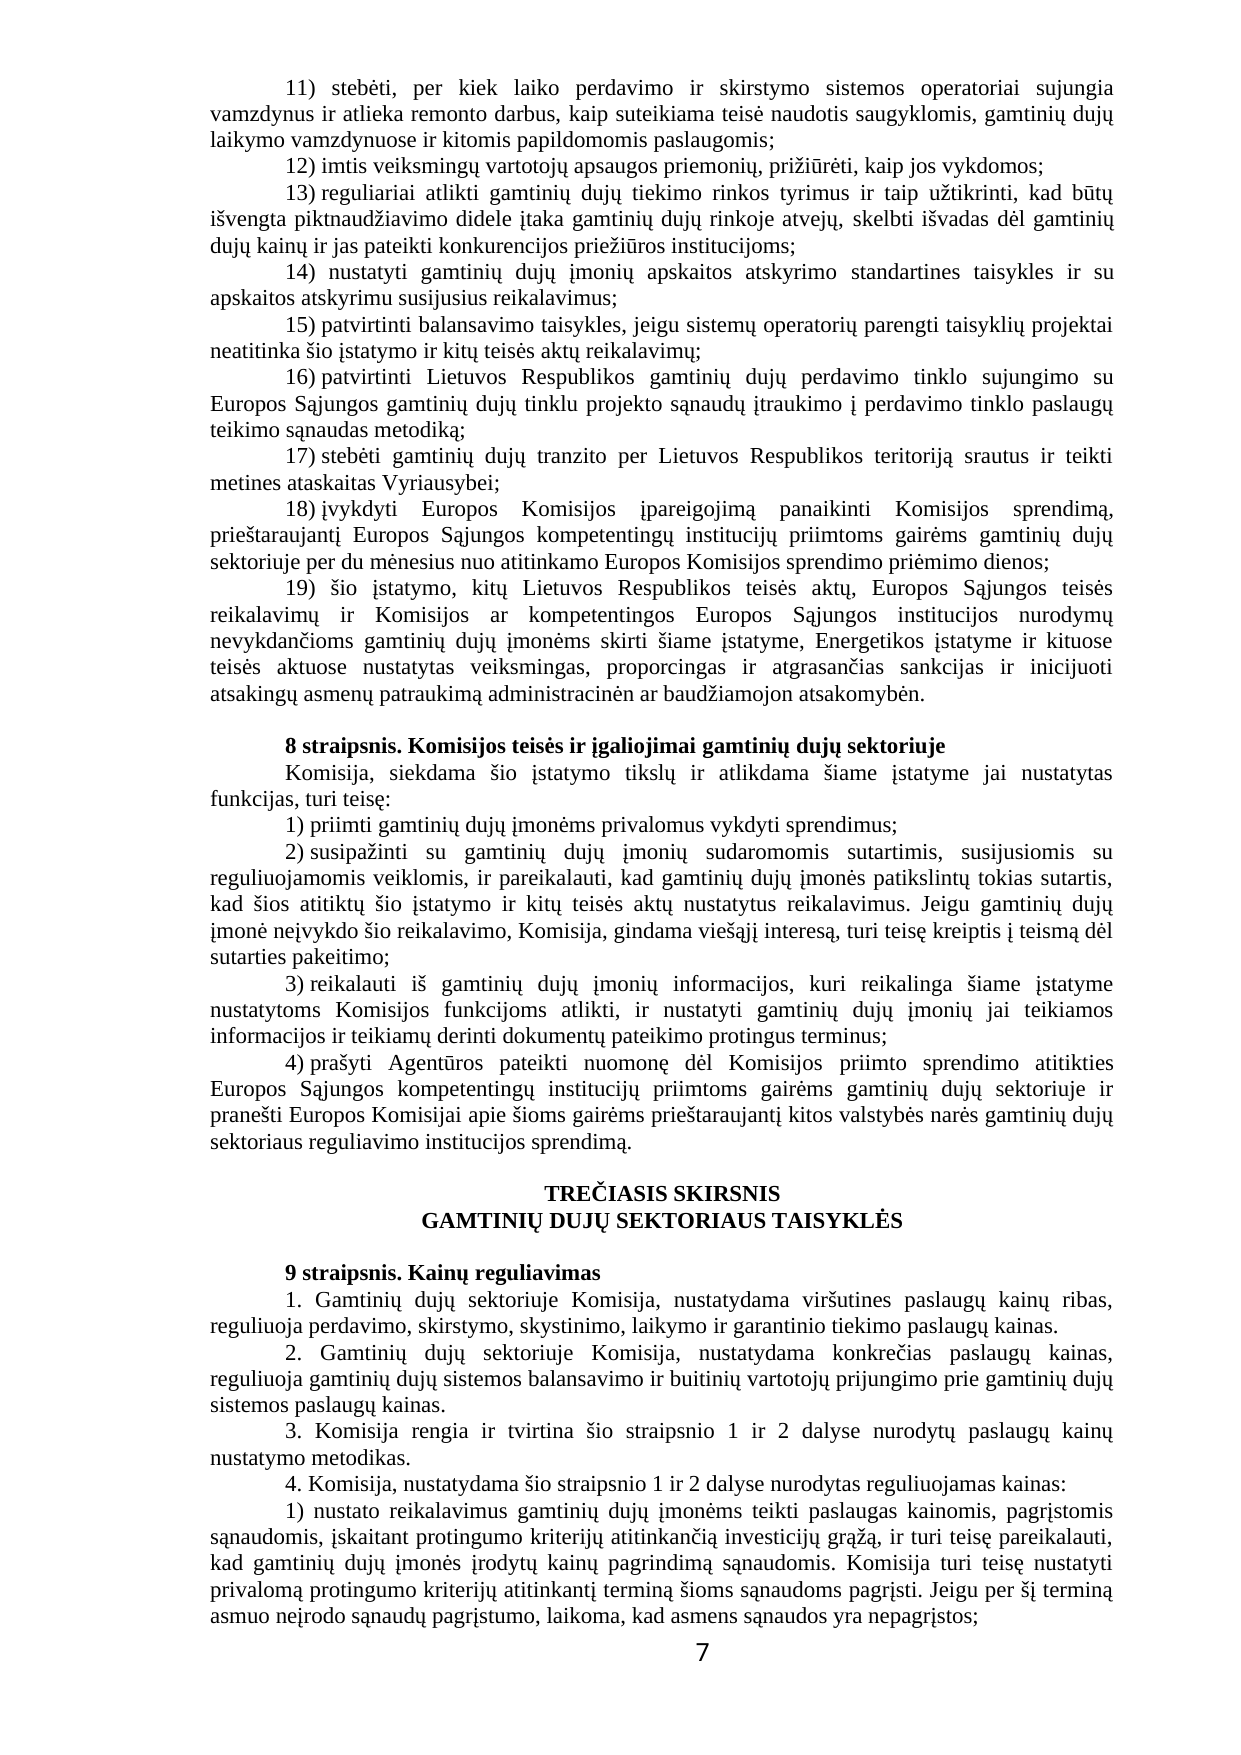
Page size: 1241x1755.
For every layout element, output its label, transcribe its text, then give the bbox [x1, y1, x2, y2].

text 1. Gamtinių dujų sektoriuje Komisija, nustatydama viršutines paslaugų kainų ribas, reguliuoja perdavimo, skirstymo, skystinimo, laikymo ir garantinio tiekimo paslaugų kainas. [210, 1286, 1114, 1338]
text TREČIASIS SKIRSNIS [210, 1180, 1114, 1207]
text 2) susipažinti su gamtinių dujų įmonių sudaromomis sutartimis, susijusiomis su reguliuojamomis veiklomis, ir pareikalauti, kad gamtinių dujų įmonės patikslintų tokias sutartis, kad šios atitiktų šio įstatymo ir kitų teisės aktų nustatytus reikalavimus. Jeigu gamtinių dujų įmonė neįvykdo šio reikalavimo, Komisija, gindama viešąjį interesą, turi teisę kreiptis į teismą dėl sutarties pakeitimo; [210, 838, 1114, 969]
text 2. Gamtinių dujų sektoriuje Komisija, nustatydama konkrečias paslaugų kainas, reguliuoja gamtinių dujų sistemos balansavimo ir buitinių vartotojų prijungimo prie gamtinių dujų sistemos paslaugų kainas. [210, 1338, 1114, 1418]
text 11) stebėti, per kiek laiko perdavimo ir skirstymo sistemos operatoriai sujungia vamzdynus ir atlieka remonto darbus, kaip suteikiama teisė naudotis saugyklomis, gamtinių dujų laikymo vamzdynuose ir kitomis papildomomis paslaugomis; [210, 73, 1114, 153]
text 15) patvirtinti balansavimo taisykles, jeigu sistemų operatorių parengti taisyklių projektai neatitinka šio įstatymo ir kitų teisės aktų reikalavimų; [210, 311, 1114, 363]
text 1) priimti gamtinių dujų įmonėms privalomus vykdyti sprendimus; [210, 811, 1114, 838]
text 14) nustatyti gamtinių dujų įmonių apskaitos atskyrimo standartines taisykles ir su apskaitos atskyrimu susijusius reikalavimus; [210, 258, 1114, 311]
text 16) patvirtinti Lietuvos Respublikos gamtinių dujų perdavimo tinklo sujungimo su Europos Sąjungos gamtinių dujų tinklu projekto sąnaudų įtraukimo į perdavimo tinklo paslaugų teikimo sąnaudas metodiką; [210, 363, 1114, 442]
text 17) stebėti gamtinių dujų tranzito per Lietuvos Respublikos teritoriją srautus ir teikti metines ataskaitas Vyriausybei; [210, 442, 1114, 495]
text 4) prašyti Agentūros pateikti nuomonę dėl Komisijos priimto sprendimo atitikties Europos Sąjungos kompetentingų institucijų priimtoms gairėms gamtinių dujų sektoriuje ir pranešti Europos Komisijai apie šioms gairėms prieštaraujantį kitos valstybės narės gamtinių dujų sektoriaus reguliavimo institucijos sprendimą. [210, 1049, 1114, 1154]
text Komisija, siekdama šio įstatymo tikslų ir atlikdama šiame įstatyme jai nustatytas funkcijas, turi teisę: [210, 759, 1114, 811]
text 4. Komisija, nustatydama šio straipsnio 1 ir 2 dalyse nurodytas reguliuojamas kainas: [210, 1470, 1114, 1497]
text 18) įvykdyti Europos Komisijos įpareigojimą panaikinti Komisijos sprendimą, prieštaraujantį Europos Sąjungos kompetentingų institucijų priimtoms gairėms gamtinių dujų sektoriuje per du mėnesius nuo atitinkamo Europos Komisijos sprendimo priėmimo dienos; [210, 495, 1114, 574]
text GAMTINIŲ DUJŲ SEKTORIAUS TAISYKLĖS [210, 1207, 1114, 1233]
text 3) reikalauti iš gamtinių dujų įmonių informacijos, kuri reikalinga šiame įstatyme nustatytoms Komisijos funkcijoms atlikti, ir nustatyti gamtinių dujų įmonių jai teikiamos informacijos ir teikiamų derinti dokumentų pateikimo protingus terminus; [210, 969, 1114, 1049]
text 19) šio įstatymo, kitų Lietuvos Respublikos teisės aktų, Europos Sąjungos teisės reikalavimų ir Komisijos ar kompetentingos Europos Sąjungos institucijos nurodymų nevykdančioms gamtinių dujų įmonėms skirti šiame įstatyme, Energetikos įstatyme ir kituose teisės aktuose nustatytas veiksmingas, proporcingas ir atgrasančias sankcijas ir inicijuoti atsakingų asmenų patraukimą administracinėn ar baudžiamojon atsakomybėn. [210, 574, 1114, 706]
text 1) nustato reikalavimus gamtinių dujų įmonėms teikti paslaugas kainomis, pagrįstomis sąnaudomis, įskaitant protingumo kriterijų atitinkančią investicijų grąžą, ir turi teisę pareikalauti, kad gamtinių dujų įmonės įrodytų kainų pagrindimą sąnaudomis. Komisija turi teisę nustatyti privalomą protingumo kriterijų atitinkantį terminą šioms sąnaudoms pagrįsti. Jeigu per šį terminą asmuo neįrodo sąnaudų pagrįstumo, laikoma, kad asmens sąnaudos yra nepagrįstos; [210, 1497, 1114, 1628]
text 13) reguliariai atlikti gamtinių dujų tiekimo rinkos tyrimus ir taip užtikrinti, kad būtų išvengta piktnaudžiavimo didele įtaka gamtinių dujų rinkoje atvejų, skelbti išvadas dėl gamtinių dujų kainų ir jas pateikti konkurencijos priežiūros institucijoms; [210, 179, 1114, 258]
text 12) imtis veiksmingų vartotojų apsaugos priemonių, prižiūrėti, kaip jos vykdomos; [210, 153, 1114, 179]
text 3. Komisija rengia ir tvirtina šio straipsnio 1 ir 2 dalyse nurodytų paslaugų kainų nustatymo metodikas. [210, 1418, 1114, 1470]
text 8 straipsnis. Komisijos teisės ir įgaliojimai gamtinių dujų sektoriuje [210, 732, 1114, 759]
text 9 straipsnis. Kainų reguliavimas [210, 1259, 1114, 1286]
